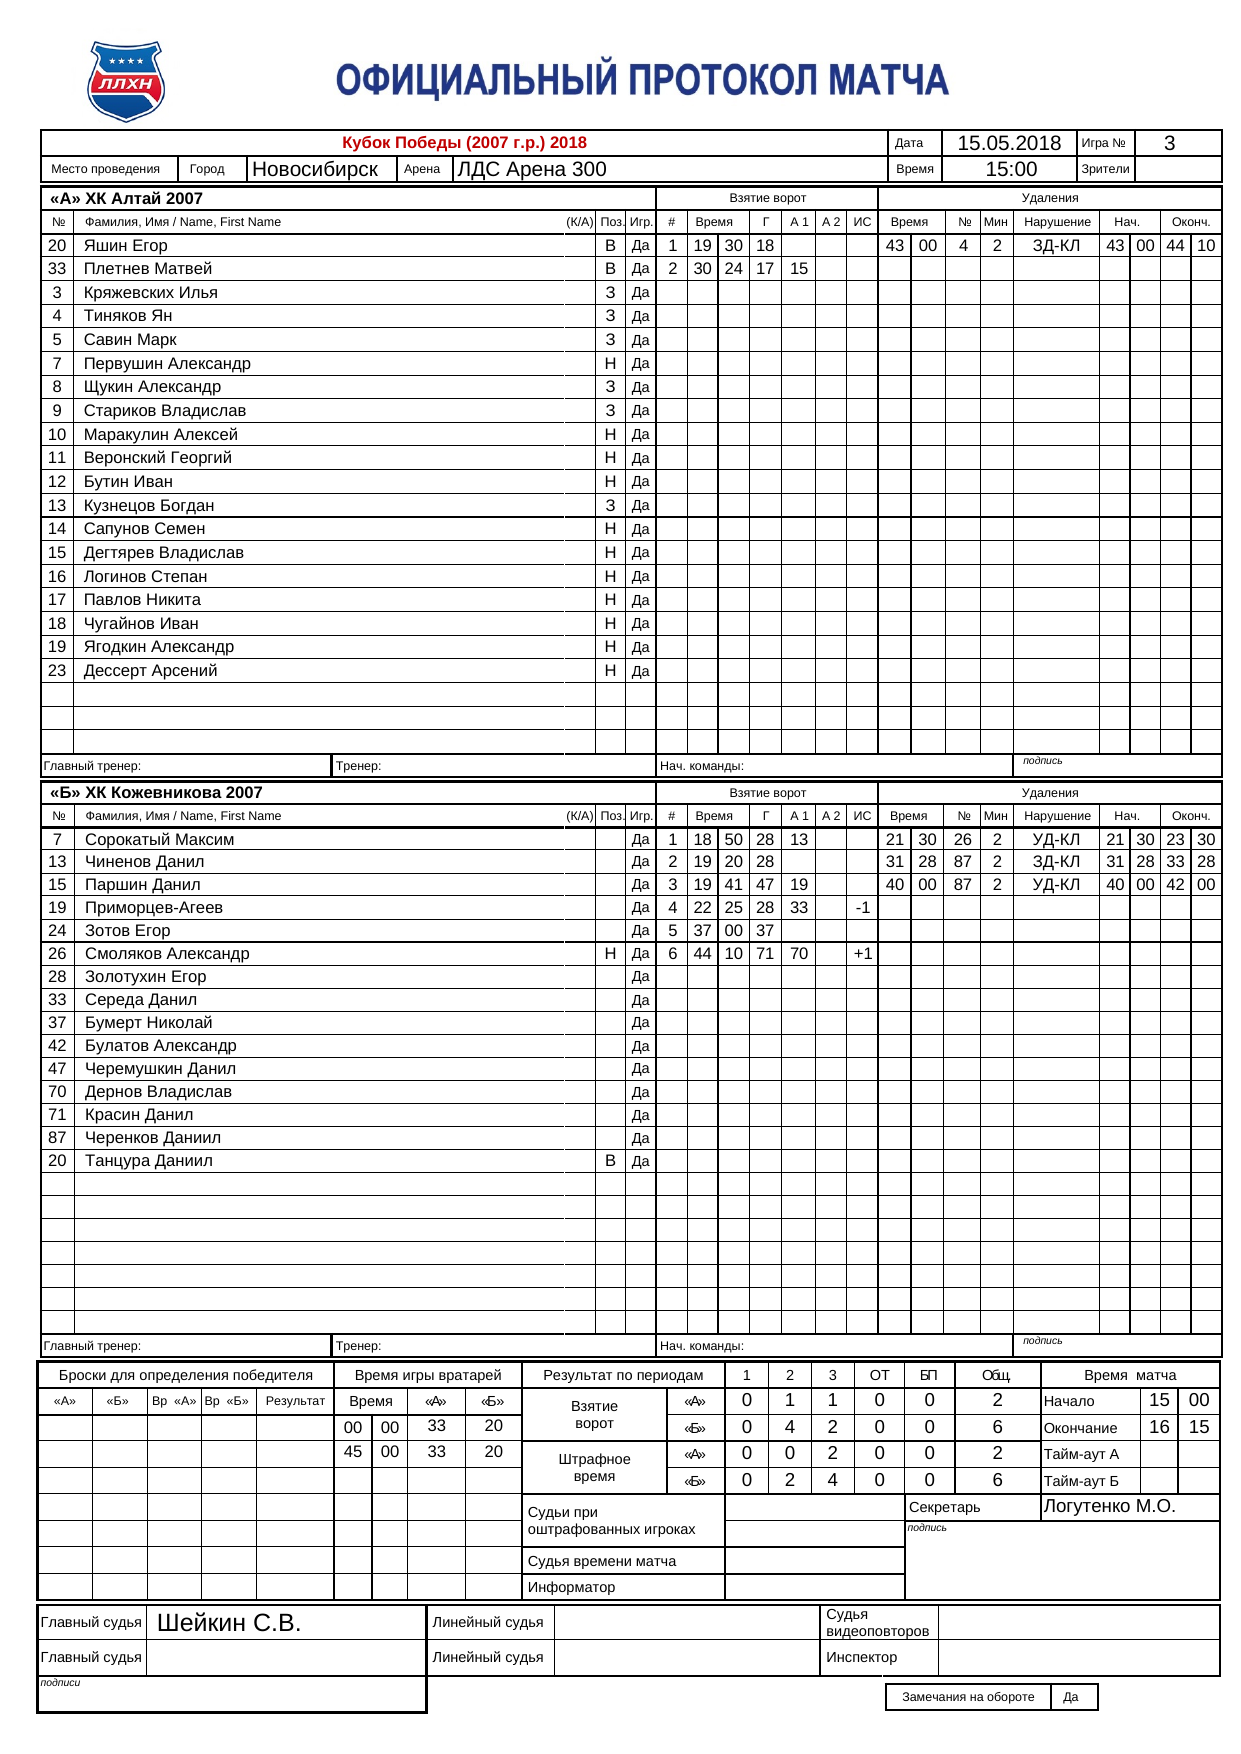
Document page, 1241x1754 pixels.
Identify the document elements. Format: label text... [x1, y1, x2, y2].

table_cell [750, 588, 781, 611]
table_cell [750, 730, 781, 753]
table_cell Н [596, 636, 625, 658]
table_cell Главный тренер: [42, 755, 330, 776]
table_cell [596, 1104, 625, 1126]
table_cell [816, 565, 846, 587]
table_cell [1192, 1058, 1221, 1079]
table_cell 00 [373, 1416, 407, 1440]
table_header 3 [812, 1363, 854, 1387]
table_cell [719, 1127, 749, 1149]
table_header Дата [889, 131, 941, 155]
table_cell [74, 707, 564, 729]
table_cell Игр. [626, 211, 655, 233]
table_cell 00 [335, 1416, 371, 1440]
table_cell [981, 565, 1013, 587]
table_cell [847, 920, 877, 941]
table_cell Фамилия, Имя / Name, First Name [74, 211, 565, 233]
table_cell [944, 1081, 980, 1103]
table_cell Сапунов Семен [74, 518, 564, 540]
table_cell [750, 352, 781, 374]
table_cell [816, 257, 846, 280]
table_cell [657, 446, 687, 469]
table_cell 2 [981, 829, 1013, 849]
table_header Игра № [1078, 131, 1134, 155]
table_cell [1100, 376, 1129, 398]
table_cell Кузнецов Богдан [74, 494, 564, 516]
table_cell [946, 494, 980, 516]
table_cell [750, 1196, 781, 1218]
table_cell 1 [769, 1389, 811, 1413]
table_cell [202, 1521, 256, 1546]
table_cell [1014, 281, 1099, 303]
table_cell [626, 1265, 655, 1287]
table_cell [879, 1058, 910, 1079]
table_cell [1100, 1035, 1129, 1057]
table_cell Да [626, 423, 655, 445]
table_cell [750, 683, 781, 706]
table_cell [626, 730, 655, 753]
table_cell Да [626, 1150, 655, 1172]
table_cell [944, 1058, 980, 1079]
table_cell [1161, 1150, 1190, 1172]
table_cell [1014, 376, 1099, 398]
table_cell ЗД-КЛ [1014, 850, 1099, 872]
table_cell [1100, 565, 1129, 587]
table_cell подпись [1014, 755, 1221, 776]
table_cell [816, 399, 846, 422]
table_cell З [596, 376, 625, 398]
table_cell 7 [42, 352, 73, 374]
table_cell Судья видеоповторов [821, 1606, 938, 1639]
table_cell 42 [42, 1035, 74, 1057]
table_cell 6 [956, 1415, 1040, 1440]
table_cell [596, 920, 625, 941]
table_cell [816, 235, 846, 256]
table_cell [1014, 446, 1099, 469]
table_cell [816, 1242, 846, 1264]
table_cell [1131, 1081, 1160, 1103]
table_cell [596, 1196, 625, 1218]
table_cell 13 [42, 850, 74, 872]
table_cell [148, 1547, 201, 1573]
table_cell [879, 707, 910, 729]
table_cell [981, 1219, 1013, 1241]
table_cell [1014, 1265, 1099, 1287]
table_cell 15 [42, 874, 74, 895]
table_cell [1100, 1012, 1129, 1033]
table_cell [657, 1173, 687, 1195]
table_cell [1131, 376, 1160, 398]
table_cell 45 [335, 1441, 371, 1467]
table_cell [1192, 588, 1221, 611]
table_cell [596, 730, 625, 753]
table_cell 0 [726, 1389, 768, 1413]
table_cell [946, 730, 980, 753]
table_cell [657, 1035, 687, 1057]
table_cell [1100, 943, 1129, 964]
table_cell [596, 1058, 625, 1079]
table_cell [688, 1081, 717, 1103]
table_cell [75, 1196, 564, 1218]
table_cell [782, 470, 815, 493]
table_cell [946, 281, 980, 303]
table_cell Нарушение [1014, 805, 1099, 826]
table_cell [1161, 1127, 1190, 1149]
table_cell [847, 1127, 877, 1149]
table_cell [981, 1265, 1013, 1287]
table_cell [816, 659, 846, 682]
table_cell [1179, 1441, 1219, 1467]
table_cell [1161, 943, 1190, 964]
table_cell [1131, 518, 1160, 540]
table_cell [74, 730, 564, 753]
table_cell [1131, 966, 1160, 987]
table_cell [596, 1265, 625, 1287]
table_cell [565, 989, 595, 1011]
table_cell [981, 659, 1013, 682]
table_cell [719, 989, 749, 1011]
table_cell [408, 1574, 465, 1599]
table_cell [565, 966, 595, 987]
table_cell [847, 707, 877, 729]
table_cell 37 [42, 1012, 74, 1033]
table_cell [782, 446, 815, 469]
table_cell [1100, 659, 1129, 682]
table_cell [596, 1173, 625, 1195]
table_cell [981, 943, 1013, 964]
table_cell [596, 850, 625, 872]
table_cell [565, 1265, 595, 1287]
table_cell [816, 1265, 846, 1287]
table_cell [719, 1265, 749, 1287]
table_cell [657, 565, 687, 587]
table_cell Время [889, 157, 941, 181]
table_cell [981, 1104, 1013, 1126]
table_cell [816, 1173, 846, 1195]
table_cell [1100, 328, 1129, 351]
table_cell [944, 1311, 980, 1333]
table_cell [1161, 707, 1190, 729]
table_cell [1014, 943, 1099, 964]
table_cell [816, 518, 846, 540]
table_cell Золотухин Егор [75, 966, 564, 987]
table_cell [202, 1574, 256, 1599]
table_cell [816, 1081, 846, 1103]
table_cell [1161, 636, 1190, 658]
table_cell 30 [688, 257, 717, 280]
table_cell Да [626, 1058, 655, 1079]
table_cell [1014, 328, 1099, 351]
table_cell [981, 1196, 1013, 1218]
table_cell [1192, 446, 1221, 469]
table_cell Черемушкин Данил [75, 1058, 564, 1079]
table_cell [750, 328, 781, 351]
table_cell [1014, 257, 1099, 280]
table_cell 00 [1179, 1389, 1219, 1413]
table_cell [847, 1081, 877, 1103]
table_cell 2 [981, 850, 1013, 872]
table_cell 19 [782, 874, 815, 895]
table_cell [946, 257, 980, 280]
table_cell [946, 446, 980, 469]
table_cell [750, 1035, 781, 1057]
table_cell [1192, 1311, 1221, 1333]
table_cell 87 [944, 850, 980, 872]
table_cell [565, 588, 595, 611]
table_cell [719, 305, 749, 327]
table_header 1 [726, 1363, 768, 1387]
table_cell ЛДС Арена 300 [454, 157, 887, 181]
table_cell [912, 896, 943, 918]
table_cell [657, 730, 687, 753]
table_cell [719, 399, 749, 422]
table_cell [879, 920, 910, 941]
table_cell Линейный судья [428, 1606, 554, 1639]
table_cell ИС [847, 211, 877, 233]
table_cell [373, 1494, 407, 1520]
table_cell [1014, 399, 1099, 422]
table_cell Веронский Георгий [74, 446, 564, 469]
table_cell [782, 659, 815, 682]
table_cell [565, 850, 595, 872]
table_cell [688, 1173, 717, 1195]
table_cell 10 [719, 943, 749, 964]
table_cell [335, 1494, 371, 1520]
table_cell 2 [956, 1389, 1040, 1413]
table_cell Тайм-аут А [1042, 1441, 1140, 1467]
table_cell 7 [42, 829, 74, 849]
table_cell 70 [42, 1081, 74, 1103]
table_cell [719, 1219, 749, 1241]
table_cell [1131, 541, 1160, 564]
table_cell [750, 612, 781, 634]
table_cell [981, 1058, 1013, 1079]
table_cell [688, 1058, 717, 1079]
table_cell [335, 1547, 371, 1573]
table_cell [1131, 659, 1160, 682]
table_cell [719, 730, 749, 753]
table_cell [565, 423, 595, 445]
table_cell [626, 1311, 655, 1333]
table_cell 10 [42, 423, 73, 445]
table_cell [981, 1012, 1013, 1033]
table_cell Да [626, 636, 655, 658]
table_cell [879, 1035, 910, 1057]
table_cell [912, 257, 945, 280]
table_cell [912, 1219, 943, 1241]
table_cell [879, 1242, 910, 1264]
table_cell [981, 1311, 1013, 1333]
table_cell [912, 730, 945, 753]
table_cell 87 [42, 1127, 74, 1149]
table_cell А 1 [782, 211, 815, 233]
table_cell А 1 [782, 805, 815, 826]
table_cell Красин Данил [75, 1104, 564, 1126]
table_cell [847, 636, 877, 658]
table_cell [688, 730, 717, 753]
table_cell [42, 707, 73, 729]
table_cell [1014, 1196, 1099, 1218]
table_cell [981, 896, 1013, 918]
table_cell [782, 730, 815, 753]
table_cell Щукин Александр [74, 376, 564, 398]
table_cell [257, 1494, 333, 1520]
table_cell Да [626, 328, 655, 351]
table_cell Судьи при оштрафованных игроках [523, 1495, 724, 1546]
table_cell +1 [847, 943, 877, 964]
table_cell [944, 989, 980, 1011]
table_cell [147, 1640, 425, 1675]
table_cell Поз. [596, 211, 625, 233]
table_cell 9 [42, 399, 73, 422]
table_cell [148, 1416, 201, 1440]
table_cell [1014, 518, 1099, 540]
table_cell 47 [42, 1058, 74, 1079]
table_cell 18 [42, 612, 73, 634]
table_cell [1179, 1468, 1219, 1493]
table_header Результат по периодам [523, 1363, 724, 1387]
table_cell [782, 707, 815, 729]
table_cell Время [335, 1389, 407, 1413]
table_cell [1100, 281, 1129, 303]
table_cell [1100, 305, 1129, 327]
table_cell [879, 683, 910, 706]
table_cell [1161, 399, 1190, 422]
table_cell [555, 1606, 819, 1639]
table_cell [816, 850, 846, 872]
table_cell [148, 1441, 201, 1467]
table_cell [657, 399, 687, 422]
table_cell 16 [42, 565, 73, 587]
table_cell [847, 541, 877, 564]
table_cell [946, 659, 980, 682]
table_cell [719, 281, 749, 303]
table_cell 33 [1161, 850, 1190, 872]
table_cell [847, 423, 877, 445]
table_cell [750, 518, 781, 540]
table_cell [912, 1035, 943, 1057]
table_cell [879, 1288, 910, 1310]
table_cell [1100, 588, 1129, 611]
table_cell Тайм-аут Б [1042, 1468, 1140, 1493]
table_cell [1161, 1242, 1190, 1264]
table_cell [1161, 1035, 1190, 1057]
table_cell [1100, 446, 1129, 469]
table_cell 31 [1100, 850, 1129, 872]
table_cell 0 [905, 1442, 954, 1467]
table_cell [596, 896, 625, 918]
table_cell [1192, 1127, 1221, 1149]
table_cell Штрафное время [523, 1442, 666, 1493]
table_cell [657, 1081, 687, 1103]
table_cell [1131, 636, 1160, 658]
table_cell [1161, 1219, 1190, 1241]
table_cell Н [596, 470, 625, 493]
table_cell [782, 281, 815, 303]
table_cell [944, 1242, 980, 1264]
table_cell [1100, 920, 1129, 941]
table_cell [1192, 565, 1221, 587]
table_cell [782, 1288, 815, 1310]
table_cell [750, 1058, 781, 1079]
table_cell 33 [408, 1441, 465, 1467]
table_cell [816, 636, 846, 658]
table_cell [782, 683, 815, 706]
table_cell [1192, 423, 1221, 445]
table_cell Да [626, 989, 655, 1011]
table_cell [847, 1311, 877, 1333]
table_cell [565, 874, 595, 895]
table_cell 30 [1131, 829, 1160, 849]
table_cell [1161, 257, 1190, 280]
table_cell Зотов Егор [75, 920, 564, 941]
table_cell (К/А) [565, 805, 595, 826]
table_cell [39, 1521, 92, 1546]
table_cell Линейный судья [428, 1640, 554, 1675]
table_cell Да [626, 446, 655, 469]
table_cell [1161, 376, 1190, 398]
table_cell [816, 920, 846, 941]
table_cell [750, 494, 781, 516]
table_cell [1014, 683, 1099, 706]
table_cell ИС [847, 805, 877, 826]
table_cell 24 [719, 257, 749, 280]
table_cell Секретарь [906, 1495, 1040, 1520]
table_cell [879, 257, 910, 280]
table_cell 15 [42, 541, 73, 564]
table_cell [879, 328, 910, 351]
table_header 2 [769, 1363, 811, 1387]
table_cell [1131, 1242, 1160, 1264]
table_cell 26 [944, 829, 980, 849]
table_cell [335, 1521, 371, 1546]
table_cell [1100, 896, 1129, 918]
table_cell [981, 1150, 1013, 1172]
table_cell [335, 1574, 371, 1599]
table_cell [782, 1012, 815, 1033]
table_cell [944, 1104, 980, 1126]
table_cell [1100, 1196, 1129, 1218]
table_cell [782, 850, 815, 872]
table_cell [1192, 541, 1221, 564]
table_cell [719, 1288, 749, 1310]
table_cell [1192, 281, 1221, 303]
table_cell Да [626, 943, 655, 964]
table_cell [946, 352, 980, 374]
table_cell [1100, 1311, 1129, 1333]
table_cell [1161, 470, 1190, 493]
table_cell [1161, 1288, 1190, 1310]
table_cell 20 [719, 850, 749, 872]
table_cell «А» [408, 1389, 465, 1413]
table_cell [688, 588, 717, 611]
table_cell [1192, 1173, 1221, 1195]
table_cell [596, 683, 625, 706]
table_cell Арена [398, 157, 452, 181]
table_cell Судья времени матча [523, 1548, 724, 1573]
table_cell [847, 659, 877, 682]
table_cell [1131, 1104, 1160, 1126]
table_cell [912, 1288, 943, 1310]
table_cell [1161, 446, 1190, 469]
table_cell [719, 636, 749, 658]
table_cell Да [626, 541, 655, 564]
table_cell [816, 1150, 846, 1172]
table_cell 3 [657, 874, 687, 895]
table_cell [912, 707, 945, 729]
table_cell Смоляков Александр [75, 943, 564, 964]
table_cell [879, 896, 910, 918]
table_cell Да [626, 896, 655, 918]
table_cell [912, 399, 945, 422]
table_cell [688, 423, 717, 445]
table_cell [1131, 399, 1160, 422]
table_cell [1161, 1012, 1190, 1033]
table_cell № [42, 805, 74, 826]
table_cell [565, 399, 595, 422]
table_cell Да [626, 235, 655, 256]
table_cell [1131, 730, 1160, 753]
table_cell [39, 1494, 92, 1520]
table_cell [466, 1521, 521, 1546]
table_cell 43 [1100, 235, 1129, 256]
table_cell 15 [1141, 1389, 1177, 1413]
table_cell [1161, 1058, 1190, 1079]
table_header Общ. [956, 1363, 1040, 1387]
table_cell [1100, 683, 1129, 706]
table_cell [42, 1242, 74, 1264]
table_cell [1192, 1219, 1221, 1241]
table_cell 4 [657, 896, 687, 918]
table_cell [1100, 707, 1129, 729]
table_cell [1161, 305, 1190, 327]
table_cell [1131, 1196, 1160, 1218]
table_cell [782, 494, 815, 516]
table_cell [912, 1311, 943, 1333]
table_cell Нач. команды: [657, 1335, 1012, 1356]
table_cell [816, 281, 846, 303]
table_cell [847, 1035, 877, 1057]
table_cell [75, 1288, 564, 1310]
table_cell [1161, 281, 1190, 303]
table_cell [782, 1127, 815, 1149]
table_cell [565, 1288, 595, 1310]
table_cell [719, 966, 749, 987]
table_cell [912, 328, 945, 351]
table_cell [257, 1441, 333, 1467]
table_cell [688, 518, 717, 540]
table_cell 28 [750, 896, 781, 918]
table_cell Да [626, 920, 655, 941]
table_cell [565, 1035, 595, 1057]
table_cell [719, 352, 749, 374]
table_cell [1161, 989, 1190, 1011]
table_cell [1131, 328, 1160, 351]
table_cell [1100, 541, 1129, 564]
table_cell [816, 1058, 846, 1079]
table_cell подпись [1014, 1335, 1221, 1356]
table_cell [1161, 1173, 1190, 1195]
table_cell [39, 1468, 92, 1493]
table_cell [1131, 1058, 1160, 1079]
table_cell [981, 1127, 1013, 1149]
table_cell [1014, 707, 1099, 729]
table_cell [657, 470, 687, 493]
table_cell [782, 1035, 815, 1057]
table_cell [816, 829, 846, 849]
table_cell Да [626, 257, 655, 280]
table_cell [373, 1468, 407, 1493]
table_cell [565, 896, 595, 918]
table_cell «Б » [466, 1389, 521, 1413]
table_cell [1141, 1441, 1177, 1467]
table_cell В [596, 1150, 625, 1172]
table_cell [565, 518, 595, 540]
table_cell 21 [879, 829, 910, 849]
table_cell [257, 1521, 333, 1546]
table_cell [719, 565, 749, 587]
table_cell [944, 943, 980, 964]
table_cell [1014, 1311, 1099, 1333]
table_cell Нач. [1100, 805, 1160, 826]
table_cell [565, 352, 595, 374]
table_cell 28 [750, 850, 781, 872]
table_cell [565, 829, 595, 849]
table_cell [565, 1219, 595, 1241]
table_cell [1100, 257, 1129, 280]
table_cell Тиняков Ян [74, 305, 564, 327]
table_cell [93, 1547, 147, 1573]
table_cell 28 [42, 966, 74, 987]
table_cell [816, 943, 846, 964]
table_cell [782, 328, 815, 351]
table_cell [944, 1288, 980, 1310]
table_cell [42, 1288, 74, 1310]
table_cell [93, 1521, 147, 1546]
table_cell 40 [879, 874, 910, 895]
table_cell [688, 1104, 717, 1126]
table_cell [816, 1012, 846, 1033]
table_cell [879, 636, 910, 658]
table_cell [1100, 1127, 1129, 1149]
table_cell [688, 1311, 717, 1333]
table_cell [750, 1081, 781, 1103]
table_cell [782, 1196, 815, 1218]
table_cell [1192, 305, 1221, 327]
table_cell [944, 896, 980, 918]
table_cell [1014, 1035, 1099, 1057]
table_cell [879, 730, 910, 753]
table_cell Да [626, 281, 655, 303]
table_cell Нач. [1100, 211, 1160, 233]
table_cell [912, 612, 945, 634]
table_cell [1161, 541, 1190, 564]
table_cell Сорокатый Максим [75, 829, 564, 849]
table_cell 2 [769, 1468, 811, 1493]
table_cell [782, 636, 815, 658]
table_cell [912, 376, 945, 398]
table_cell [816, 328, 846, 351]
table_cell [750, 989, 781, 1011]
table_cell [719, 1173, 749, 1195]
table_cell [944, 1173, 980, 1195]
table_cell [750, 707, 781, 729]
table_cell [657, 352, 687, 374]
table_cell [688, 565, 717, 587]
table_cell 00 [1192, 874, 1221, 895]
table_cell [39, 1416, 92, 1440]
table_cell Паршин Данил [75, 874, 564, 895]
table_cell [408, 1494, 465, 1520]
table_cell [688, 1150, 717, 1172]
table_cell Мин [981, 805, 1013, 826]
table_cell Да [626, 518, 655, 540]
table_cell З [596, 399, 625, 422]
table_cell [879, 1081, 910, 1103]
table_cell [847, 1242, 877, 1264]
table_cell ЗД-КЛ [1014, 235, 1099, 256]
table_cell Н [596, 423, 625, 445]
table_cell [657, 1058, 687, 1079]
table_cell [847, 1012, 877, 1033]
table_cell [657, 518, 687, 540]
table_cell Маракулин Алексей [74, 423, 564, 445]
table_cell [657, 1219, 687, 1241]
table_cell [912, 1012, 943, 1033]
table_cell [782, 352, 815, 374]
table_cell «Б» [668, 1468, 724, 1493]
table_cell [750, 1288, 781, 1310]
table_cell [1192, 1196, 1221, 1218]
table_cell [879, 966, 910, 987]
table_cell [944, 1219, 980, 1241]
table_cell [565, 612, 595, 634]
table_cell [1099, 1682, 1220, 1711]
table_cell [1192, 1035, 1221, 1057]
table_cell [93, 1494, 147, 1520]
table_cell [719, 518, 749, 540]
table_cell 5 [42, 328, 73, 351]
table_cell [879, 352, 910, 374]
table_cell [816, 730, 846, 753]
table_cell [1161, 518, 1190, 540]
table_cell [946, 588, 980, 611]
table_cell [750, 305, 781, 327]
table_cell [565, 281, 595, 303]
table_cell [657, 989, 687, 1011]
table_cell [981, 376, 1013, 398]
table_cell Да [626, 494, 655, 516]
table_cell [750, 966, 781, 987]
table_cell [719, 1150, 749, 1172]
table_cell [879, 588, 910, 611]
table_header Время игры вратарей [335, 1363, 521, 1387]
table_cell [816, 1311, 846, 1333]
table_cell [565, 494, 595, 516]
table_cell [1014, 565, 1099, 587]
table_cell [1131, 683, 1160, 706]
table_cell [981, 588, 1013, 611]
table_cell [981, 446, 1013, 469]
table_cell Тренер: [333, 755, 655, 776]
table_cell [782, 1219, 815, 1241]
table_cell 24 [42, 920, 74, 941]
table_cell [42, 730, 73, 753]
table_cell [596, 1012, 625, 1033]
table_cell [912, 565, 945, 587]
table_cell [1131, 707, 1160, 729]
table_cell [1192, 470, 1221, 493]
table_cell [1014, 588, 1099, 611]
table_cell [879, 1311, 910, 1333]
table_cell [202, 1441, 256, 1467]
table_cell 0 [855, 1468, 904, 1493]
table_cell [688, 470, 717, 493]
table_cell [847, 612, 877, 634]
table_cell [847, 989, 877, 1011]
table_cell [657, 588, 687, 611]
table_cell [946, 518, 980, 540]
table_cell [782, 920, 815, 941]
table_cell [1161, 494, 1190, 516]
table_cell [879, 1196, 910, 1218]
table_cell [1014, 1173, 1099, 1195]
table_cell [1192, 659, 1221, 682]
table_cell [847, 352, 877, 374]
table_cell Время [879, 805, 943, 826]
table_cell [408, 1521, 465, 1546]
table_cell [719, 541, 749, 564]
table_cell [657, 683, 687, 706]
table_cell # [657, 805, 687, 826]
table_cell [596, 1288, 625, 1310]
table_cell Н [596, 588, 625, 611]
table_cell Дегтярев Владислав [74, 541, 564, 564]
table_cell [782, 423, 815, 445]
table_cell [750, 281, 781, 303]
table_cell [1100, 352, 1129, 374]
table_cell Да [626, 565, 655, 587]
table_cell [1131, 1219, 1160, 1241]
table_cell [847, 328, 877, 351]
table_cell [944, 1035, 980, 1057]
table_cell [719, 1242, 749, 1264]
table_cell [657, 1311, 687, 1333]
table_cell [750, 470, 781, 493]
table_cell [688, 989, 717, 1011]
table_cell [847, 565, 877, 587]
table_cell [202, 1468, 256, 1493]
table_cell [39, 1547, 92, 1573]
table_cell Да [626, 850, 655, 872]
table_cell Да [626, 829, 655, 849]
table_cell [1131, 281, 1160, 303]
table_cell [1131, 494, 1160, 516]
table_cell 33 [42, 989, 74, 1011]
table_cell [847, 399, 877, 422]
table_cell [1014, 920, 1099, 941]
table_cell Бутин Иван [74, 470, 564, 493]
table_cell [816, 494, 846, 516]
table_cell [42, 683, 73, 706]
table_cell [750, 1127, 781, 1149]
table_header Кубок Победы (2007 г.р.) 2018 [42, 131, 887, 155]
table_cell [596, 1035, 625, 1057]
table_cell [981, 494, 1013, 516]
table_cell [565, 1150, 595, 1172]
table_cell Н [596, 518, 625, 540]
table_cell [1014, 1242, 1099, 1264]
table_cell [750, 565, 781, 587]
table_cell [1136, 157, 1221, 181]
table_cell [1192, 683, 1221, 706]
table_cell [847, 850, 877, 872]
table_cell [626, 1173, 655, 1195]
table_cell Да [626, 1081, 655, 1103]
table_cell Инспектор [821, 1640, 938, 1675]
table_cell [1161, 920, 1190, 941]
table_cell Яшин Егор [74, 235, 564, 256]
table_cell Н [596, 352, 625, 374]
table_cell [1192, 707, 1221, 729]
table_cell [1161, 352, 1190, 374]
table_cell Поз. [596, 805, 625, 826]
table_cell 2 [956, 1442, 1040, 1467]
table_cell Время [688, 805, 749, 826]
table_cell [1100, 1104, 1129, 1126]
table_cell [981, 683, 1013, 706]
table_cell «А» [39, 1389, 92, 1413]
table_header ОТ [855, 1363, 904, 1387]
table_cell [688, 707, 717, 729]
table_cell [879, 1150, 910, 1172]
table_cell Дернов Владислав [75, 1081, 564, 1103]
table_cell 3 [42, 281, 73, 303]
table_cell [1014, 494, 1099, 516]
table_cell [1014, 423, 1099, 445]
table_cell Вр «Б» [202, 1389, 256, 1413]
table_cell Чугайнов Иван [74, 612, 564, 634]
table_cell [428, 1677, 882, 1711]
table_cell Да [626, 399, 655, 422]
table_cell [657, 281, 687, 303]
table_cell [626, 1242, 655, 1264]
table_cell [1131, 1035, 1160, 1057]
table_cell [565, 376, 595, 398]
table_cell [847, 281, 877, 303]
table_cell [565, 683, 595, 706]
table_cell [750, 1012, 781, 1033]
table_cell [946, 399, 980, 422]
table_cell [816, 683, 846, 706]
table_cell [657, 1127, 687, 1149]
table_cell [847, 1104, 877, 1126]
table_cell [688, 966, 717, 987]
table_cell [944, 1196, 980, 1218]
table_cell В [596, 235, 625, 256]
table_cell [847, 1058, 877, 1079]
table_cell [688, 281, 717, 303]
table_cell 15 [1179, 1415, 1219, 1440]
table_cell [782, 1104, 815, 1126]
table_cell [816, 896, 846, 918]
table_cell [257, 1547, 333, 1573]
table_cell [1192, 328, 1221, 351]
table_cell [565, 730, 595, 753]
table_cell -1 [847, 896, 877, 918]
table_cell [912, 352, 945, 374]
table_cell [657, 659, 687, 682]
table_cell [1161, 1104, 1190, 1126]
table_cell [847, 1150, 877, 1172]
table_cell [719, 376, 749, 398]
table_cell [688, 1035, 717, 1057]
table_cell [565, 1173, 595, 1195]
table_cell [1161, 683, 1190, 706]
table_cell [1141, 1468, 1177, 1493]
table_cell [466, 1547, 521, 1573]
table_cell [912, 494, 945, 516]
table_cell Шейкин С.В. [147, 1606, 425, 1639]
table_cell [782, 989, 815, 1011]
table_cell [912, 446, 945, 469]
table_cell [657, 423, 687, 445]
table_cell [1161, 588, 1190, 611]
table_cell [944, 966, 980, 987]
table_cell [565, 1242, 595, 1264]
table_cell [912, 683, 945, 706]
table_cell [93, 1441, 147, 1467]
table_cell 15 [782, 257, 815, 280]
table_cell [1131, 1012, 1160, 1033]
table_cell [946, 707, 980, 729]
table_cell [1131, 1173, 1160, 1195]
table_cell [1192, 399, 1221, 422]
table_cell [946, 683, 980, 706]
table_cell 1 [812, 1389, 854, 1413]
table_cell [782, 399, 815, 422]
table_cell [981, 920, 1013, 941]
table_cell 0 [855, 1389, 904, 1413]
table_cell № [946, 211, 980, 233]
table_cell [657, 1265, 687, 1287]
table_cell [1131, 989, 1160, 1011]
table_cell [912, 518, 945, 540]
table_cell 0 [905, 1415, 954, 1440]
table_cell [847, 588, 877, 611]
table_cell [816, 588, 846, 611]
table_cell [1192, 494, 1221, 516]
table_cell [148, 1494, 201, 1520]
table_cell [1131, 565, 1160, 587]
table_cell [847, 1265, 877, 1287]
table_cell 70 [782, 943, 815, 964]
table_cell [565, 305, 595, 327]
table_cell 12 [42, 470, 73, 493]
table_cell [1192, 966, 1221, 987]
table_cell [946, 541, 980, 564]
table_cell [750, 399, 781, 422]
table_cell [719, 423, 749, 445]
table_cell [879, 376, 910, 398]
table_cell [1131, 920, 1160, 941]
table_cell [1131, 352, 1160, 374]
table_cell [42, 1219, 74, 1241]
table_header 15.05.2018 [943, 131, 1076, 155]
table_cell 19 [688, 874, 717, 895]
table_cell [981, 399, 1013, 422]
table_cell [688, 494, 717, 516]
table_cell [981, 541, 1013, 564]
table_cell [688, 446, 717, 469]
table_cell [879, 1127, 910, 1149]
table_cell [847, 376, 877, 398]
table_cell [912, 305, 945, 327]
table_cell [719, 494, 749, 516]
table_cell [981, 328, 1013, 351]
table_cell [1192, 1150, 1221, 1172]
table_cell [879, 399, 910, 422]
table_cell Н [596, 612, 625, 634]
table_cell [1131, 423, 1160, 445]
table_cell 6 [657, 943, 687, 964]
table_cell Да [626, 612, 655, 634]
table_cell [816, 1219, 846, 1241]
table_cell [148, 1521, 201, 1546]
table_cell [1014, 989, 1099, 1011]
table_cell [1100, 1242, 1129, 1264]
table_cell [1192, 612, 1221, 634]
table_cell 19 [688, 235, 717, 256]
table_cell [847, 683, 877, 706]
table_cell Середа Данил [75, 989, 564, 1011]
table_cell [912, 1173, 943, 1195]
table_cell Да [626, 470, 655, 493]
table_cell З [596, 328, 625, 351]
table_cell [1192, 730, 1221, 753]
table_cell [565, 920, 595, 941]
table_cell 8 [42, 376, 73, 398]
table_header Да [1052, 1685, 1097, 1709]
table_cell [946, 328, 980, 351]
table_cell 33 [782, 896, 815, 918]
table_cell 43 [879, 235, 910, 256]
table_cell [626, 1196, 655, 1218]
table_cell [1100, 423, 1129, 445]
table_cell [981, 1035, 1013, 1057]
table_cell 00 [719, 920, 749, 941]
table_header Время матча [1042, 1363, 1219, 1387]
table_cell [816, 1104, 846, 1126]
table_cell Г [750, 211, 781, 233]
table_cell [847, 1196, 877, 1218]
table_cell [883, 1677, 1220, 1681]
table_cell 4 [42, 305, 73, 327]
table_cell Да [626, 588, 655, 611]
table_cell 28 [1192, 850, 1221, 872]
table_cell [879, 565, 910, 587]
table_cell [1161, 1196, 1190, 1218]
table_cell подписи [39, 1677, 425, 1711]
table_cell [816, 707, 846, 729]
table_cell [1014, 730, 1099, 753]
table_cell 10 [1192, 235, 1221, 256]
table_cell 31 [879, 850, 910, 872]
table_cell [657, 1288, 687, 1310]
table_cell [75, 1173, 564, 1195]
table_cell [93, 1574, 147, 1599]
table_cell [1161, 730, 1190, 753]
table_header Взятие ворот [657, 188, 877, 209]
table_cell [912, 470, 945, 493]
table_cell [879, 518, 910, 540]
table_cell [466, 1468, 521, 1493]
table_cell 11 [42, 446, 73, 469]
table_header Взятие ворот [657, 783, 877, 803]
table_header «А» ХК Алтай 2007 [42, 188, 655, 209]
table_cell [257, 1574, 333, 1599]
table_cell З [596, 305, 625, 327]
table_cell Ягодкин Александр [74, 636, 564, 658]
table_cell [912, 659, 945, 682]
table_cell [596, 1127, 625, 1149]
table_cell [1100, 966, 1129, 987]
table_cell [202, 1547, 256, 1573]
table_cell [782, 1265, 815, 1287]
table_cell [596, 989, 625, 1011]
table_cell [847, 874, 877, 895]
table_cell [879, 541, 910, 564]
table_cell № [944, 805, 980, 826]
table_cell [408, 1468, 465, 1493]
table_cell [657, 305, 687, 327]
table_cell [596, 1219, 625, 1241]
table_cell [912, 1081, 943, 1103]
table_cell [1192, 1242, 1221, 1264]
table_cell 20 [466, 1416, 521, 1440]
table_cell [944, 1012, 980, 1033]
table_cell 37 [688, 920, 717, 941]
table_cell [1014, 1219, 1099, 1241]
table_cell [946, 636, 980, 658]
table_header Броски для определения победителя [39, 1363, 333, 1387]
table_cell [1131, 1150, 1160, 1172]
table_cell 30 [719, 235, 749, 256]
table_cell 18 [688, 829, 717, 849]
table_cell 4 [769, 1415, 811, 1440]
table_header Замечания на обороте [887, 1685, 1050, 1709]
table_cell [719, 446, 749, 469]
table_cell [565, 659, 595, 682]
table_cell [1131, 896, 1160, 918]
table_cell [750, 446, 781, 469]
table_cell [148, 1468, 201, 1493]
table_cell Н [596, 659, 625, 682]
table_cell [946, 565, 980, 587]
table_cell [1161, 612, 1190, 634]
table_cell [912, 1058, 943, 1079]
table_cell [466, 1574, 521, 1599]
table_cell [688, 1012, 717, 1033]
table_cell [981, 989, 1013, 1011]
table_cell [565, 636, 595, 658]
table_cell [782, 966, 815, 987]
table_cell [42, 1196, 74, 1218]
table_cell [981, 636, 1013, 658]
table_cell Да [626, 874, 655, 895]
table_cell [981, 1242, 1013, 1264]
table_cell [688, 541, 717, 564]
table_cell 0 [769, 1442, 811, 1467]
table_cell [1161, 1265, 1190, 1287]
table_cell [1100, 636, 1129, 658]
table_cell Дессерт Арсений [74, 659, 564, 682]
table_cell Место проведения [42, 157, 177, 181]
table_cell 0 [726, 1415, 768, 1440]
table_cell [1014, 896, 1099, 918]
table_cell Мин [981, 211, 1013, 233]
table_cell [944, 1265, 980, 1287]
table_cell [39, 1574, 92, 1599]
table_cell [565, 1104, 595, 1126]
table_cell 37 [750, 920, 781, 941]
table_cell 25 [719, 896, 749, 918]
table_cell [93, 1468, 147, 1493]
table_cell [555, 1640, 819, 1675]
table_cell [719, 1104, 749, 1126]
table_cell 17 [42, 588, 73, 611]
table_cell [879, 943, 910, 964]
table_cell [466, 1494, 521, 1520]
table_cell [565, 328, 595, 351]
table_cell [202, 1416, 256, 1440]
table_cell [1014, 1150, 1099, 1172]
table_cell [750, 1173, 781, 1195]
table_cell [944, 920, 980, 941]
table_cell Кряжевских Илья [74, 281, 564, 303]
table_cell УД-КЛ [1014, 829, 1099, 849]
table_cell [202, 1494, 256, 1520]
table_cell [981, 257, 1013, 280]
table_cell Первушин Александр [74, 352, 564, 374]
table_cell [750, 541, 781, 564]
table_cell [946, 612, 980, 634]
table_cell 1 [657, 829, 687, 849]
table_cell [719, 328, 749, 351]
table_cell [816, 1035, 846, 1057]
table_cell [93, 1416, 147, 1440]
table_cell [596, 1242, 625, 1264]
table_cell [657, 541, 687, 564]
table_cell [879, 989, 910, 1011]
table_cell [1100, 1265, 1129, 1287]
table_cell Танцура Даниил [75, 1150, 564, 1172]
table_cell [912, 636, 945, 658]
table_cell [912, 1104, 943, 1126]
table_cell [847, 470, 877, 493]
table_cell 13 [782, 829, 815, 849]
table_cell 4 [946, 235, 980, 256]
table_cell [596, 966, 625, 987]
table_cell [596, 829, 625, 849]
table_cell 71 [750, 943, 781, 964]
table_cell 5 [657, 920, 687, 941]
table_cell Окончание [1042, 1415, 1140, 1440]
table_cell [719, 1081, 749, 1103]
table_cell [782, 565, 815, 587]
table_cell [1161, 565, 1190, 587]
table_cell [75, 1311, 564, 1333]
table_cell Вр «А» [148, 1389, 201, 1413]
table_cell 20 [42, 235, 73, 256]
table_cell [335, 1468, 371, 1493]
table_cell 44 [1161, 235, 1190, 256]
table_cell 6 [956, 1468, 1040, 1493]
table_cell [912, 966, 943, 987]
table_cell [750, 423, 781, 445]
table_cell [1192, 257, 1221, 280]
table_cell [657, 612, 687, 634]
table_cell [816, 470, 846, 493]
table_cell [879, 470, 910, 493]
table_cell [565, 1012, 595, 1033]
table_cell [1192, 943, 1221, 964]
table_cell 40 [1100, 874, 1129, 895]
table_cell [847, 494, 877, 516]
table_cell [565, 470, 595, 493]
table_cell [782, 612, 815, 634]
table_cell [1161, 328, 1190, 351]
table_cell [1192, 896, 1221, 918]
table_cell З [596, 494, 625, 516]
table_cell [847, 235, 877, 256]
table_cell А 2 [816, 211, 846, 233]
table_cell [879, 305, 910, 327]
table_cell 71 [42, 1104, 74, 1126]
table_cell 21 [1100, 829, 1129, 849]
table_cell [1014, 541, 1099, 564]
table_cell [719, 659, 749, 682]
table_cell [1100, 1219, 1129, 1241]
table_cell 2 [812, 1442, 854, 1467]
table_cell [879, 1012, 910, 1033]
table_cell [719, 470, 749, 493]
table_cell [879, 1265, 910, 1287]
table_cell Игр. [626, 805, 655, 826]
table_cell [1131, 446, 1160, 469]
table_cell [816, 305, 846, 327]
table_cell [816, 989, 846, 1011]
table_cell [1131, 470, 1160, 493]
table_cell [981, 352, 1013, 374]
table_cell Город [179, 157, 246, 181]
table_cell Тренер: [333, 1335, 655, 1356]
table_cell [946, 470, 980, 493]
table_cell Логинов Степан [74, 565, 564, 587]
table_cell [879, 423, 910, 445]
table_cell Результат [257, 1389, 333, 1413]
table_cell [626, 683, 655, 706]
table_cell [1014, 1012, 1099, 1033]
table_cell Да [626, 659, 655, 682]
table_cell [1100, 470, 1129, 493]
table_cell [1192, 989, 1221, 1011]
table_cell 14 [42, 518, 73, 540]
table_cell [847, 257, 877, 280]
table_cell Да [626, 305, 655, 327]
table_cell Да [626, 376, 655, 398]
table_cell [565, 943, 595, 964]
table_header БП [905, 1363, 954, 1387]
table_cell 00 [1131, 874, 1160, 895]
table_cell [847, 1219, 877, 1241]
table_cell [688, 399, 717, 422]
table_cell Да [626, 1104, 655, 1126]
table_cell [981, 1081, 1013, 1103]
table_cell 19 [688, 850, 717, 872]
table_cell [847, 446, 877, 469]
table_cell [1014, 1058, 1099, 1079]
table_cell [816, 352, 846, 374]
table_cell [782, 1242, 815, 1264]
table_cell Логутенко М.О. [1042, 1495, 1219, 1520]
table_cell [565, 541, 595, 564]
table_cell [1014, 352, 1099, 374]
table_cell [847, 1173, 877, 1195]
table_cell [688, 612, 717, 634]
table_cell [657, 1012, 687, 1033]
table_header Удаления [879, 188, 1221, 209]
table_cell «А» [668, 1389, 724, 1413]
table_cell [1192, 1104, 1221, 1126]
table_cell А 2 [816, 805, 846, 826]
table_cell [657, 966, 687, 987]
table_cell «А» [668, 1442, 724, 1467]
table_cell 23 [42, 659, 73, 682]
table_cell [981, 1288, 1013, 1310]
table_cell [981, 612, 1013, 634]
table_cell [688, 305, 717, 327]
table_cell 2 [657, 850, 687, 872]
table_cell [939, 1640, 1219, 1675]
table_cell [750, 376, 781, 398]
table_cell [879, 659, 910, 682]
table_cell УД-КЛ [1014, 874, 1099, 895]
table_cell Информатор [523, 1575, 724, 1599]
table_cell 47 [750, 874, 781, 895]
table_cell [879, 1219, 910, 1241]
table_cell [912, 423, 945, 445]
table_cell [75, 1219, 564, 1241]
table_cell [657, 1242, 687, 1264]
table_cell [847, 1288, 877, 1310]
table_cell [719, 588, 749, 611]
table_cell [847, 518, 877, 540]
table_cell [1131, 612, 1160, 634]
table_cell Зрители [1078, 157, 1134, 181]
table_cell 87 [944, 874, 980, 895]
table_cell [981, 966, 1013, 987]
table_cell [1161, 423, 1190, 445]
table_cell Стариков Владислав [74, 399, 564, 422]
table_cell [1161, 1081, 1190, 1103]
table_cell [688, 328, 717, 351]
table_cell [596, 1311, 625, 1333]
table_cell [726, 1521, 904, 1546]
table_cell 2 [812, 1415, 854, 1440]
table_cell [912, 1265, 943, 1287]
table_cell 19 [42, 636, 73, 658]
table_cell 33 [42, 257, 73, 280]
table_cell Плетнев Матвей [74, 257, 564, 280]
table_cell 22 [688, 896, 717, 918]
table_cell [816, 966, 846, 987]
table_cell [1100, 1173, 1129, 1195]
table_cell [565, 235, 595, 256]
table_cell [944, 1150, 980, 1172]
table_cell [782, 1311, 815, 1333]
table_cell [750, 1104, 781, 1126]
table_cell [879, 281, 910, 303]
table_cell 0 [726, 1442, 768, 1467]
table_cell 00 [912, 235, 945, 256]
table_cell подпись [906, 1522, 1219, 1599]
table_cell Нач. команды: [657, 755, 1012, 776]
table_cell [944, 1127, 980, 1149]
table_cell Да [626, 1035, 655, 1057]
table_cell [1014, 470, 1099, 493]
table_cell 20 [466, 1441, 521, 1467]
table_cell Нарушение [1014, 211, 1099, 233]
table_cell [688, 1242, 717, 1264]
table_cell [565, 1081, 595, 1103]
table_header «Б» ХК Кожевникова 2007 [42, 783, 655, 803]
table_cell [596, 874, 625, 895]
table_cell Новосибирск [248, 157, 396, 181]
table_cell [719, 612, 749, 634]
table_cell 50 [719, 829, 749, 849]
table_header Удаления [879, 783, 1221, 803]
table_cell [879, 1104, 910, 1126]
table_cell [596, 707, 625, 729]
table_cell [946, 305, 980, 327]
table_cell [1100, 1058, 1129, 1079]
table_cell [1100, 730, 1129, 753]
table_cell [782, 518, 815, 540]
table_cell Чиненов Данил [75, 850, 564, 872]
table_cell [1014, 1104, 1099, 1126]
table_cell [1161, 1311, 1190, 1333]
table_cell [726, 1548, 904, 1573]
table_cell [912, 281, 945, 303]
table_cell Взятие ворот [523, 1389, 666, 1440]
table_cell [981, 518, 1013, 540]
table_cell [688, 683, 717, 706]
table_cell [847, 305, 877, 327]
table_cell [596, 1081, 625, 1103]
table_cell [688, 1219, 717, 1241]
table_cell [750, 1311, 781, 1333]
table_cell 30 [1192, 829, 1221, 849]
table_cell [719, 1058, 749, 1079]
table_cell [719, 683, 749, 706]
table_cell [1192, 376, 1221, 398]
table_cell [1161, 659, 1190, 682]
table_cell Н [596, 565, 625, 587]
table_cell [1014, 1288, 1099, 1310]
table_cell Да [626, 966, 655, 987]
table_cell [1192, 636, 1221, 658]
table_cell [688, 1265, 717, 1287]
table_cell [1100, 1288, 1129, 1310]
table_cell [1014, 659, 1099, 682]
table_cell [816, 376, 846, 398]
table_cell 15:00 [943, 157, 1076, 181]
table_cell 16 [1141, 1415, 1177, 1440]
table_cell [657, 636, 687, 658]
table_cell Главный тренер: [42, 1335, 330, 1356]
table_cell [1100, 399, 1129, 422]
table_cell [719, 707, 749, 729]
table_cell [1100, 989, 1129, 1011]
table_cell [719, 1012, 749, 1033]
table_cell [257, 1468, 333, 1493]
table_cell [726, 1495, 904, 1520]
table_cell [782, 541, 815, 564]
table_cell [1161, 966, 1190, 987]
table_cell [847, 829, 877, 849]
table_cell Н [596, 446, 625, 469]
table_cell [688, 1196, 717, 1218]
table_cell [719, 1196, 749, 1218]
table_cell 26 [42, 943, 74, 964]
table_cell 28 [912, 850, 943, 872]
table_cell [626, 707, 655, 729]
table_cell [373, 1521, 407, 1546]
table_cell [912, 1150, 943, 1172]
table_cell [912, 1127, 943, 1149]
table_cell 13 [42, 494, 73, 516]
table_cell [782, 1150, 815, 1172]
table_cell [42, 1311, 74, 1333]
table_cell 23 [1161, 829, 1190, 849]
table_cell Бумерт Николай [75, 1012, 564, 1033]
table_cell [1100, 1081, 1129, 1103]
table_cell [565, 565, 595, 587]
table_cell [816, 1127, 846, 1149]
table_cell Приморцев-Агеев [75, 896, 564, 918]
table_cell Оконч. [1161, 805, 1221, 826]
table_cell [816, 541, 846, 564]
table_cell [912, 989, 943, 1011]
table_cell 2 [657, 257, 687, 280]
table_cell [1192, 1288, 1221, 1310]
table_cell 00 [373, 1441, 407, 1467]
table_cell [816, 612, 846, 634]
table_cell № [42, 211, 73, 233]
table_cell [879, 1173, 910, 1195]
table_cell [782, 235, 815, 256]
table_cell 28 [750, 829, 781, 849]
table_cell [847, 966, 877, 987]
table_cell [939, 1606, 1219, 1639]
table_cell [688, 376, 717, 398]
table_cell [981, 470, 1013, 493]
table_cell Главный судья [39, 1606, 146, 1639]
table_cell [1131, 1265, 1160, 1287]
table_cell [981, 305, 1013, 327]
table_cell Время [688, 211, 749, 233]
table_cell [373, 1547, 407, 1573]
table_cell [981, 281, 1013, 303]
table_cell Да [626, 1127, 655, 1149]
table_cell [657, 376, 687, 398]
table_cell 4 [812, 1468, 854, 1493]
table_cell [981, 707, 1013, 729]
table_cell [816, 1288, 846, 1310]
table_cell 00 [1131, 235, 1160, 256]
table_cell [74, 683, 564, 706]
table_cell [750, 1242, 781, 1264]
table_cell 0 [905, 1468, 954, 1493]
table_cell [565, 1127, 595, 1149]
table_cell 41 [719, 874, 749, 895]
table_cell [946, 376, 980, 398]
table_cell Черенков Даниил [75, 1127, 564, 1149]
table_cell [1161, 896, 1190, 918]
table_cell [1192, 352, 1221, 374]
picture [5, 28, 1179, 129]
table_cell [565, 1196, 595, 1218]
table_cell [879, 494, 910, 516]
table_cell 19 [42, 896, 74, 918]
table_cell [657, 328, 687, 351]
table_cell Н [596, 541, 625, 564]
table_cell 0 [905, 1389, 954, 1413]
table_cell [1014, 1127, 1099, 1149]
table_cell 44 [688, 943, 717, 964]
table_cell [257, 1416, 333, 1440]
table_cell [1100, 518, 1129, 540]
table_cell [565, 257, 595, 280]
table_cell [782, 305, 815, 327]
table_cell [816, 423, 846, 445]
table_cell 1 [657, 235, 687, 256]
table_cell З [596, 281, 625, 303]
table_cell [782, 1081, 815, 1103]
table_cell [726, 1575, 904, 1599]
table_cell [912, 588, 945, 611]
table_cell [912, 943, 943, 964]
table_cell [750, 659, 781, 682]
table_cell [879, 446, 910, 469]
table_cell [373, 1574, 407, 1599]
table_cell Начало [1042, 1389, 1140, 1413]
table_cell Н [596, 943, 625, 964]
table_cell (К/А) [565, 211, 595, 233]
table_cell 33 [408, 1416, 465, 1440]
table_header 3 [1136, 131, 1221, 155]
table_cell [912, 541, 945, 564]
table_cell 2 [981, 235, 1013, 256]
table_cell [816, 1196, 846, 1218]
table_cell [782, 1058, 815, 1079]
table_cell Фамилия, Имя / Name, First Name [75, 805, 565, 826]
table_cell В [596, 257, 625, 280]
table_cell 2 [981, 874, 1013, 895]
table_cell [42, 1173, 74, 1195]
table_cell [750, 636, 781, 658]
table_cell [75, 1265, 564, 1287]
table_cell Да [626, 352, 655, 374]
table_cell [981, 1173, 1013, 1195]
table_cell [719, 1035, 749, 1057]
table_cell [946, 423, 980, 445]
table_cell [688, 659, 717, 682]
table_cell [1192, 1081, 1221, 1103]
table_cell 18 [750, 235, 781, 256]
table_cell 0 [855, 1442, 904, 1467]
table_cell [657, 1104, 687, 1126]
table_cell [42, 1265, 74, 1287]
table_cell 0 [855, 1415, 904, 1440]
table_cell [981, 423, 1013, 445]
table_cell Г [750, 805, 781, 826]
table_cell [1192, 1012, 1221, 1033]
table_cell [1192, 1265, 1221, 1287]
table_cell [750, 1219, 781, 1241]
table_cell [1100, 1150, 1129, 1172]
table_cell [1014, 1081, 1099, 1103]
table_cell [750, 1265, 781, 1287]
table_cell Павлов Никита [74, 588, 564, 611]
table_cell Савин Марк [74, 328, 564, 351]
table_cell [565, 1058, 595, 1079]
table_cell 20 [42, 1150, 74, 1172]
table_cell [657, 707, 687, 729]
table_cell [1014, 636, 1099, 658]
table_cell [1014, 966, 1099, 987]
table_cell [1192, 920, 1221, 941]
table_cell [1131, 588, 1160, 611]
table_cell [847, 730, 877, 753]
table_cell [816, 446, 846, 469]
table_cell [912, 920, 943, 941]
table_cell [1131, 257, 1160, 280]
table_cell [1192, 518, 1221, 540]
table_cell [148, 1574, 201, 1599]
table_cell [1131, 1288, 1160, 1310]
table_cell [657, 1196, 687, 1218]
table_cell [39, 1441, 92, 1467]
table_cell [657, 494, 687, 516]
table_cell 28 [1131, 850, 1160, 872]
table_cell [719, 1311, 749, 1333]
table_cell [688, 352, 717, 374]
table_cell [565, 446, 595, 469]
table_cell 30 [912, 829, 943, 849]
table_cell [688, 1288, 717, 1310]
table_cell [750, 1150, 781, 1172]
table_cell [688, 1127, 717, 1149]
table_cell [626, 1288, 655, 1310]
table_cell [408, 1547, 465, 1573]
table_cell «Б» [668, 1415, 724, 1440]
table_cell [626, 1219, 655, 1241]
table_cell [981, 730, 1013, 753]
table_cell [816, 874, 846, 895]
table_cell 0 [726, 1468, 768, 1493]
table_cell [1014, 612, 1099, 634]
table_cell [912, 1196, 943, 1218]
table_cell Булатов Александр [75, 1035, 564, 1057]
table_cell # [657, 211, 687, 233]
table_cell [1100, 494, 1129, 516]
table_cell [782, 588, 815, 611]
table_cell [1014, 305, 1099, 327]
table_cell 17 [750, 257, 781, 280]
table_cell Да [626, 1012, 655, 1033]
table_cell [1100, 612, 1129, 634]
table_cell [782, 376, 815, 398]
table_cell [75, 1242, 564, 1264]
table_cell Оконч. [1161, 211, 1221, 233]
table_cell Время [879, 211, 945, 233]
table_cell Главный судья [39, 1640, 146, 1675]
table_cell «Б» [93, 1389, 147, 1413]
table_cell 00 [912, 874, 943, 895]
table_cell [565, 707, 595, 729]
table_cell [912, 1242, 943, 1264]
table_cell [1131, 943, 1160, 964]
table_cell [782, 1173, 815, 1195]
table_cell [688, 636, 717, 658]
table_cell 42 [1161, 874, 1190, 895]
table_cell [1131, 1127, 1160, 1149]
table_cell [657, 1150, 687, 1172]
table_cell [1131, 305, 1160, 327]
table_cell [565, 1311, 595, 1333]
table_cell [1131, 1311, 1160, 1333]
table_cell [879, 612, 910, 634]
